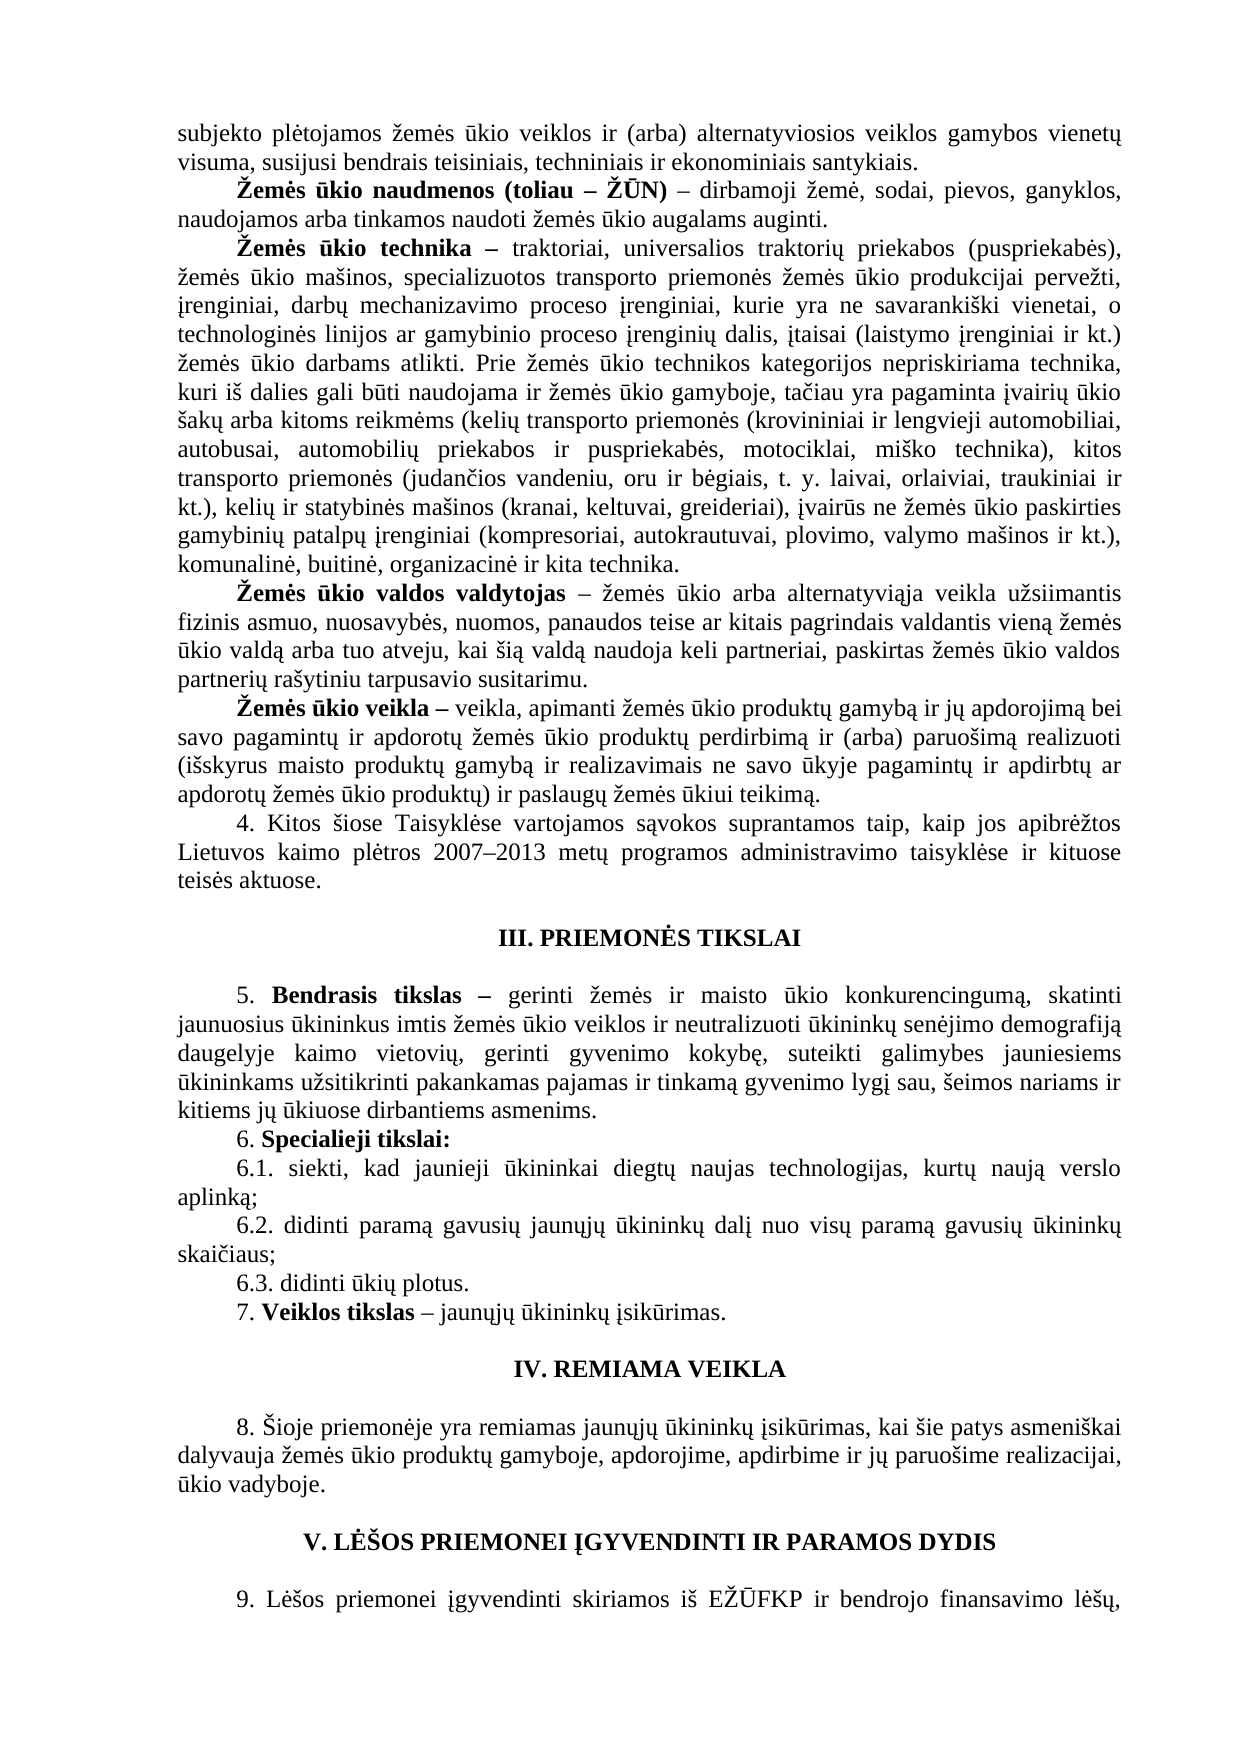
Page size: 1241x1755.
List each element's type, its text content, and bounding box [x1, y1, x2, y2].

text Žemės ūkio technika – traktoriai, universalios traktorių priekabos (puspriekabės), žemės ūkio mašinos, specializuotos transporto priemonės žemės ūkio produkcijai pervežti, įrenginiai, darbų mechanizavimo proceso įrenginiai, kurie yra ne savarankiški vienetai, o technologinės linijos ar gamybinio proceso įrenginių dalis, įtaisai (laistymo įrenginiai ir kt.) žemės ūkio darbams atlikti. Prie žemės ūkio technikos kategorijos nepriskiriama technika, kuri iš dalies gali būti naudojama ir žemės ūkio gamyboje, tačiau yra pagaminta įvairių ūkio šakų arba kitoms reikmėms (kelių transporto priemonės (krovininiai ir lengvieji automobiliai, autobusai, automobilių priekabos ir puspriekabės, motociklai, miško technika), kitos transporto priemonės (judančios vandeniu, oru ir bėgiais, t. y. laivai, orlaiviai, traukiniai ir kt.), kelių ir statybinės mašinos (kranai, keltuvai, greideriai), įvairūs ne žemės ūkio paskirties gamybinių patalpų įrenginiai (kompresoriai, autokrautuvai, plovimo, valymo mašinos ir kt.), komunalinė, buitinė, organizacinė ir kita technika. [177, 233, 1122, 578]
text Žemės ūkio veikla – veikla, apimanti žemės ūkio produktų gamybą ir jų apdorojimą bei savo pagamintų ir apdorotų žemės ūkio produktų perdirbimą ir (arba) paruošimą realizuoti (išskyrus maisto produktų gamybą ir realizavimais ne savo ūkyje pagamintų ir apdirbtų ar apdorotų žemės ūkio produktų) ir paslaugų žemės ūkiui teikimą. [177, 693, 1122, 808]
text IV. REMIAMA VEIKLA [177, 1354, 1122, 1383]
text 6.3. didinti ūkių plotus. [177, 1268, 1122, 1297]
text Žemės ūkio valdos valdytojas – žemės ūkio arba alternatyviąja veikla užsiimantis fizinis asmuo, nuosavybės, nuomos, panaudos teise ar kitais pagrindais valdantis vieną žemės ūkio valdą arba tuo atveju, kai šią valdą naudoja keli partneriai, paskirtas žemės ūkio valdos partnerių rašytiniu tarpusavio susitarimu. [177, 578, 1122, 693]
text V. LĖŠOS PRIEMONEI ĮGYVENDINTI IR PARAMOS DYDIS [177, 1527, 1122, 1556]
text 4. Kitos šiose Taisyklėse vartojamos sąvokos suprantamos taip, kaip jos apibrėžtos Lietuvos kaimo plėtros 2007–2013 metų programos administravimo taisyklėse ir kituose teisės aktuose. [177, 808, 1122, 894]
text 9. Lėšos priemonei įgyvendinti skiriamos iš EŽŪFKP ir bendrojo finansavimo lėšų, [177, 1584, 1122, 1613]
text subjekto plėtojamos žemės ūkio veiklos ir (arba) alternatyviosios veiklos gamybos vienetų visuma, susijusi bendrais teisiniais, techniniais ir ekonominiais santykiais. [177, 118, 1122, 176]
text 5. Bendrasis tikslas – gerinti žemės ir maisto ūkio konkurencingumą, skatinti jaunuosius ūkininkus imtis žemės ūkio veiklos ir neutralizuoti ūkininkų senėjimo demografiją daugelyje kaimo vietovių, gerinti gyvenimo kokybę, suteikti galimybes jauniesiems ūkininkams užsitikrinti pakankamas pajamas ir tinkamą gyvenimo lygį sau, šeimos nariams ir kitiems jų ūkiuose dirbantiems asmenims. [177, 981, 1122, 1124]
text 6.1. siekti, kad jaunieji ūkininkai diegtų naujas technologijas, kurtų naują verslo aplinką; [177, 1153, 1122, 1211]
text 8. Šioje priemonėje yra remiamas jaunųjų ūkininkų įsikūrimas, kai šie patys asmeniškai dalyvauja žemės ūkio produktų gamyboje, apdorojime, apdirbime ir jų paruošime realizacijai, ūkio vadyboje. [177, 1412, 1122, 1498]
text 7. Veiklos tikslas – jaunųjų ūkininkų įsikūrimas. [177, 1297, 1122, 1326]
text 6. Specialieji tikslai: [177, 1124, 1122, 1153]
text III. PRIEMONĖS TIKSLAI [177, 923, 1122, 952]
text 6.2. didinti paramą gavusių jaunųjų ūkininkų dalį nuo visų paramą gavusių ūkininkų skaičiaus; [177, 1211, 1122, 1268]
text Žemės ūkio naudmenos (toliau – ŽŪN) – dirbamoji žemė, sodai, pievos, ganyklos, naudojamos arba tinkamos naudoti žemės ūkio augalams auginti. [177, 176, 1122, 233]
